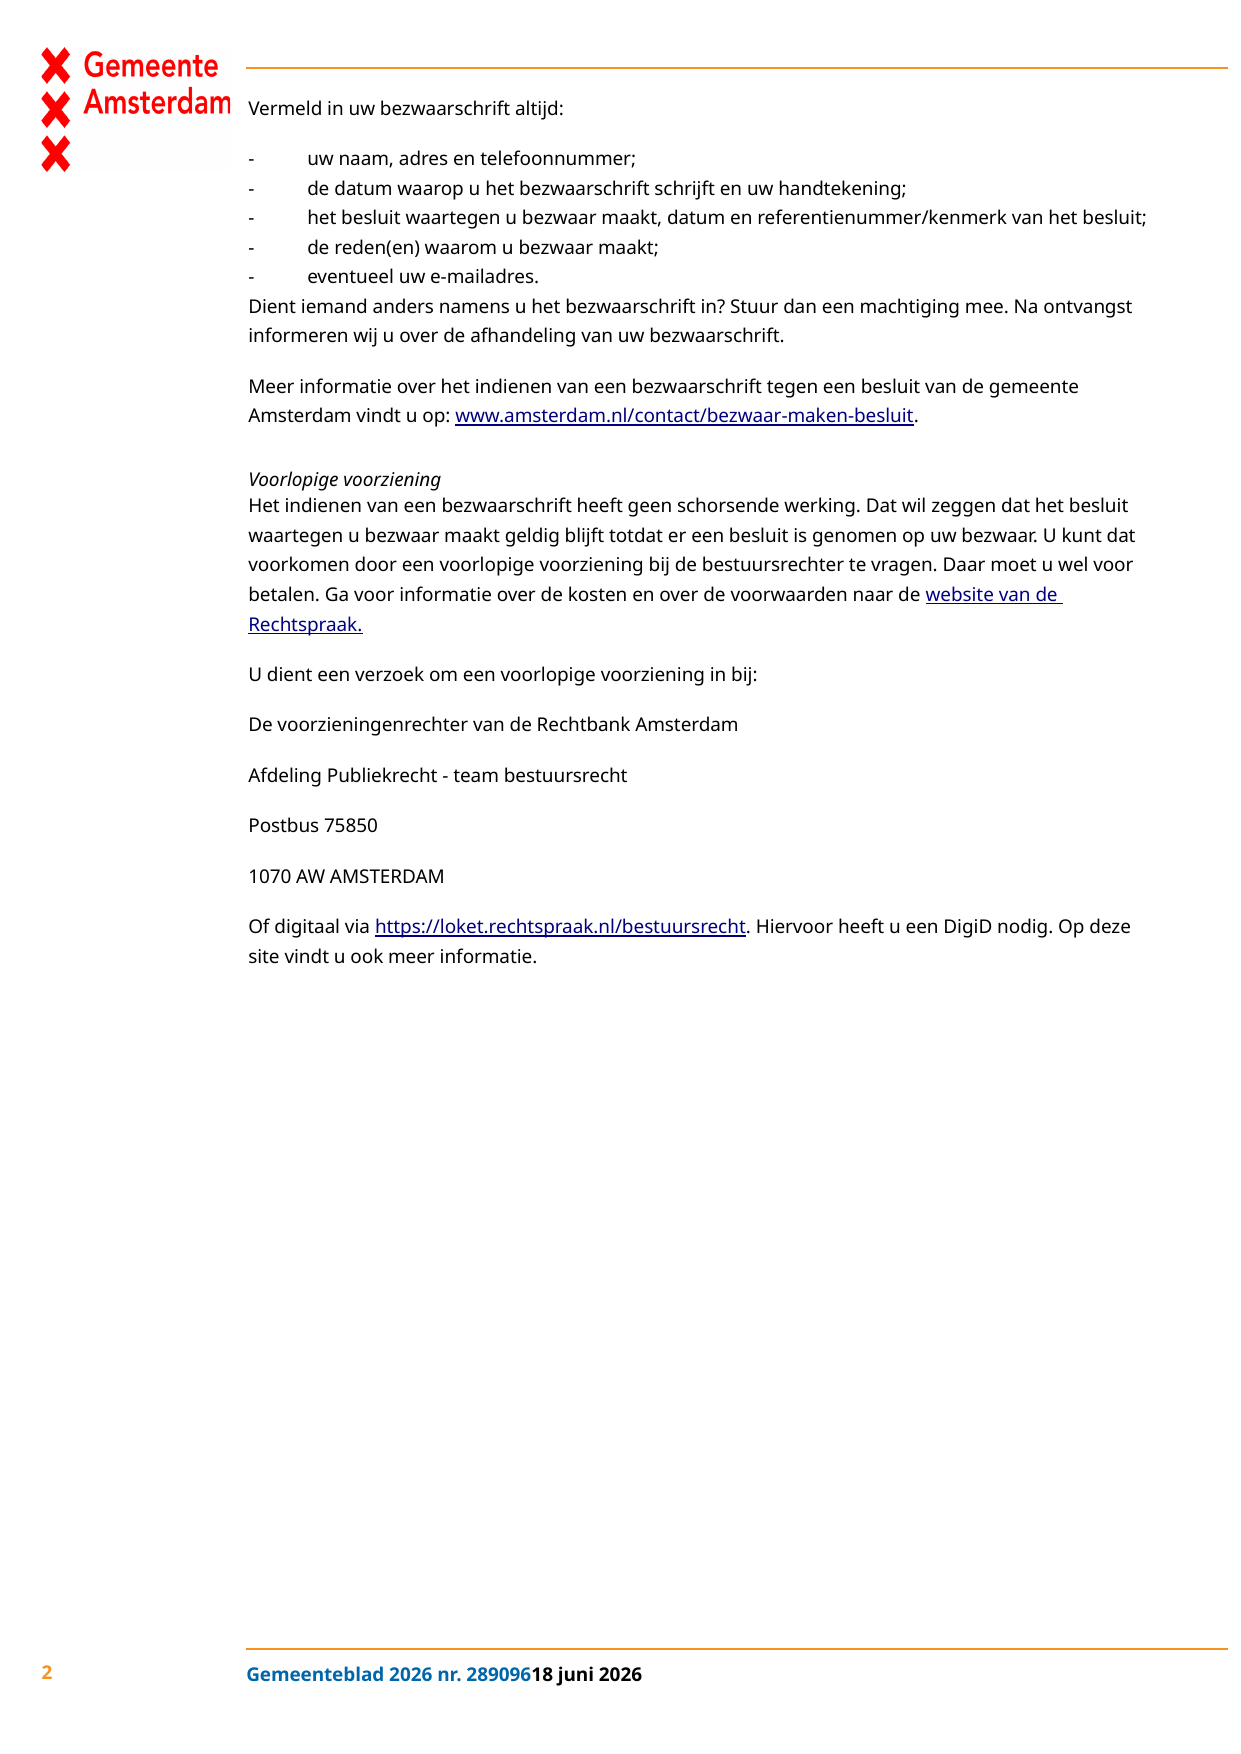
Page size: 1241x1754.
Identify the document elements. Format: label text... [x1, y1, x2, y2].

text Voorlopige voorziening [248, 467, 1152, 492]
text Het indienen van een bezwaarschrift heeft geen schorsende werking. Dat wil zeggen dat het besluit waartegen u bezwaar maakt geldig blijft totdat er een besluit is genomen op uw bezwaar. U kunt dat voorkomen door een voorlopige voorziening bij de bestuursrechter te vragen. Daar moet u wel voor betalen. Ga voor informatie over de kosten en over de voorwaarden naar de website van de Rechtspraak. [248, 492, 1152, 636]
picture [41, 47, 231, 172]
list het besluit waartegen u bezwaar maakt, datum en referentienummer/kenmerk van het besluit; [248, 204, 1152, 230]
list uw naam, adres en telefoonnummer; [248, 145, 1152, 171]
text Postbus 75850 [248, 812, 1152, 838]
text Dient iemand anders namens u het bezwaarschrift in? Stuur dan een machtiging mee. Na ontvangst informeren wij u over de afhandeling van uw bezwaarschrift. [248, 293, 1152, 348]
text U dient een verzoek om een voorlopige voorziening in bij: [248, 661, 1152, 687]
list eventueel uw e-mailadres. [248, 263, 1152, 289]
text Vermeld in uw bezwaarschrift altijd: [248, 95, 1152, 121]
text Afdeling Publiekrecht - team bestuursrecht [248, 762, 1152, 788]
list de reden(en) waarom u bezwaar maakt; [248, 234, 1152, 260]
text De voorzieningenrechter van de Rechtbank Amsterdam [248, 712, 1152, 737]
text 1070 AW AMSTERDAM [248, 863, 1152, 888]
text Meer informatie over het indienen van een bezwaarschrift tegen een besluit van de gemeente Amsterdam vindt u op: www.amsterdam.nl/contact/bezwaar-maken-besluit. [248, 373, 1152, 428]
list de datum waarop u het bezwaarschrift schrijft en uw handtekening; [248, 175, 1152, 201]
text Of digitaal via https://loket.rechtspraak.nl/bestuursrecht. Hiervoor heeft u een DigiD nodig. Op deze site vindt u ook meer informatie. [248, 913, 1152, 968]
